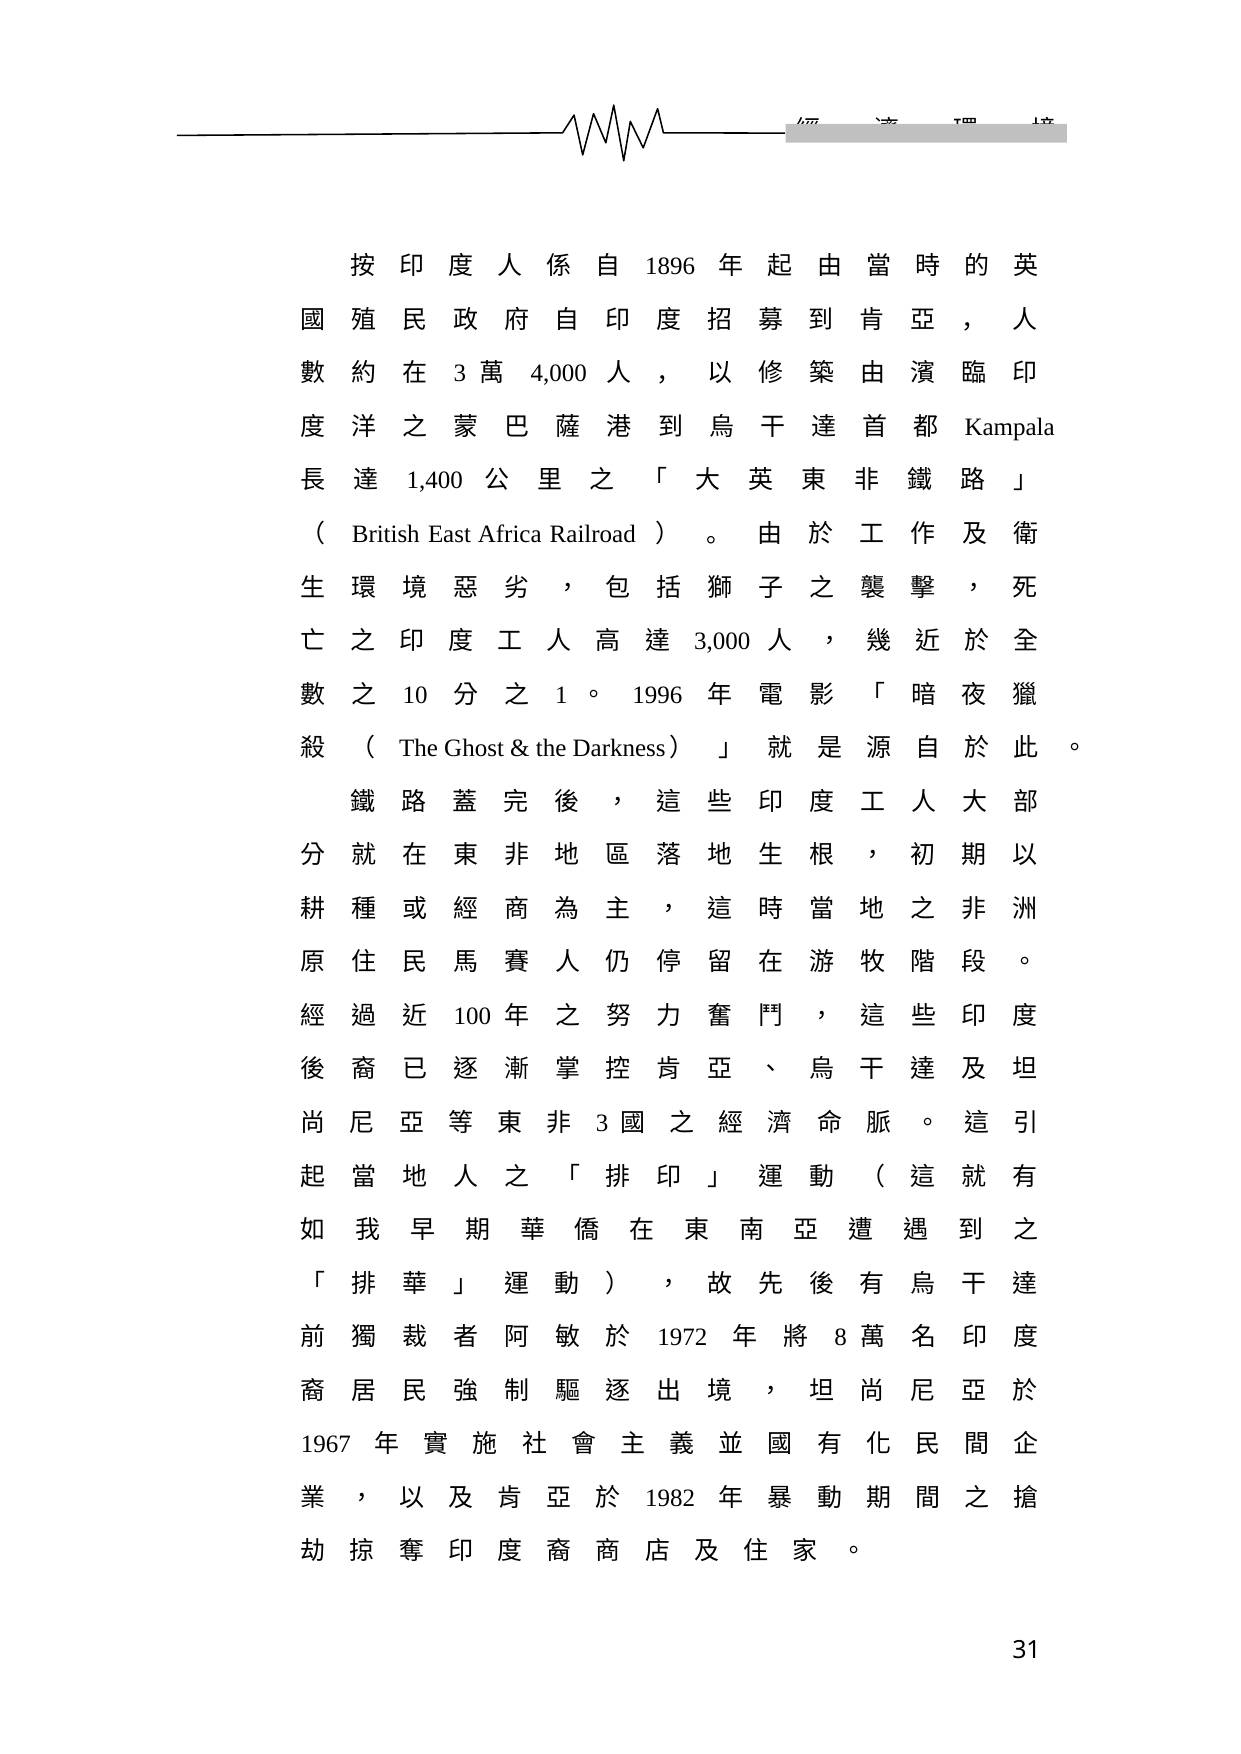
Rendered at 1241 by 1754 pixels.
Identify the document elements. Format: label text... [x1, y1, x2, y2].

text 鐵路蓋完後，這些印度工人大部分就在東非地區落地生根，初期以耕種或經商為主，這時當地之非洲原住民馬賽人仍停留在游牧階段。經過近100年之努力奮鬥，這些印度後裔已逐漸掌控肯亞、烏干達及坦尚尼亞等東非3國之經濟命脈。這引起當地人之「排印」運動（這就有如我早期華僑在東南亞遭遇到之「排華」運動），故先後有烏干達前獨裁者阿敏於1972年將8萬名印度裔居民強制驅逐出境，坦尚尼亞於1967年實施社會主義並國有化民間企業，以及肯亞於1982年暴動期間之搶劫掠奪印度裔商店及住家。 [276, 773, 1063, 1576]
text 按印度人係自1896年起由當時的英國殖民政府自印度招募到肯亞，人數約在3萬4,000人，以修築由濱臨印度洋之蒙巴薩港到烏干達首都Kampala長達1,400公里之「大英東非鐵路」（British East Africa Railroad）。由於工作及衛生環境惡劣，包括獅子之襲擊，死亡之印度工人高達3,000人，幾近於全數之10分之1。1996年電影「暗夜獵殺（The Ghost & the Darkness）」就是源自於此。 [276, 237, 1063, 773]
